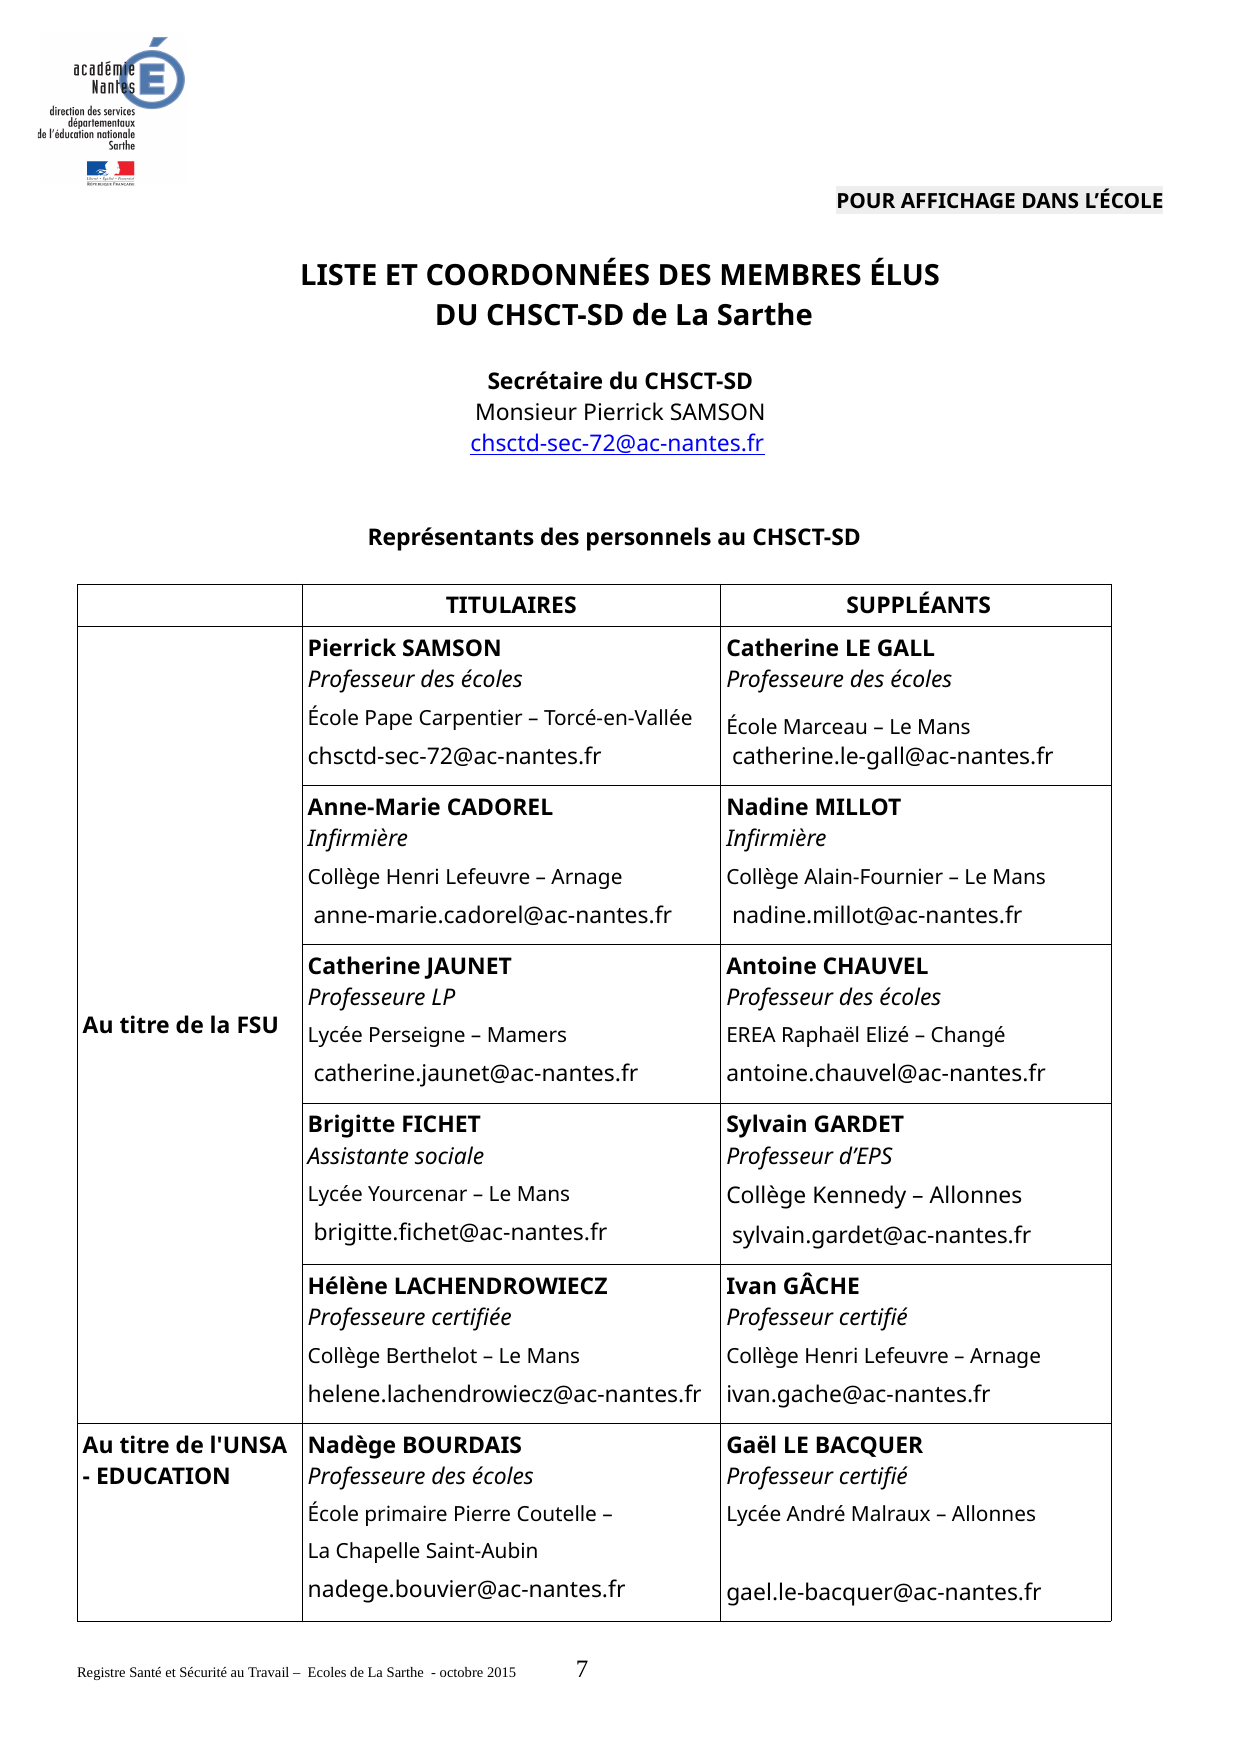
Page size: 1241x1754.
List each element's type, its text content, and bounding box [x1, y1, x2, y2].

text chsctd-sec-72@ac-nantes.fr [77, 427, 1163, 458]
table_cell Nadège BOURDAIS Professeure des écoles École primaire Pierre Coutelle – La Chapelle Saint-Aubin nadege.bouvier@ac-nantes.fr [303, 1424, 720, 1621]
text Secrétaire du CHSCT-SD [77, 365, 1163, 396]
picture [37, 34, 188, 186]
table_cell Antoine CHAUVEL Professeur des écoles EREA Raphaël Elizé – Changé antoine.chauvel@ac-nantes.fr [721, 945, 1111, 1103]
table_cell Gaël LE BACQUER Professeur certifié Lycée André Malraux – Allonnes gael.le-bacquer@ac-nantes.fr [721, 1424, 1111, 1621]
table_header SUPPLÉANTS [721, 585, 1111, 626]
table_cell Au titre de la FSU [78, 627, 302, 1423]
text Monsieur Pierrick SAMSON [77, 396, 1163, 427]
table_header TITULAIRES [303, 585, 720, 626]
table_cell Anne-Marie CADOREL Infirmière Collège Henri Lefeuvre – Arnage anne-marie.cadorel@ac-nantes.fr [303, 786, 720, 944]
text LISTE ET COORDONNÉES DES MEMBRES ÉLUS [77, 254, 1163, 294]
table_cell Catherine JAUNET Professeure LP Lycée Perseigne – Mamers catherine.jaunet@ac-nantes.fr [303, 945, 720, 1103]
text Représentants des personnels au CHSCT-SD [77, 521, 1163, 552]
table_cell Hélène LACHENDROWIECZ Professeure certifiée Collège Berthelot – Le Mans helene.lachendrowiecz@ac-nantes.fr [303, 1265, 720, 1423]
table_cell Brigitte FICHET Assistante sociale Lycée Yourcenar – Le Mans brigitte.fichet@ac-nantes.fr [303, 1104, 720, 1264]
table_cell Ivan GÂCHE Professeur certifié Collège Henri Lefeuvre – Arnage ivan.gache@ac-nantes.fr [721, 1265, 1111, 1423]
table_cell Catherine LE GALL Professeure des écoles École Marceau – Le Mans catherine.le-gall@ac-nantes.fr [721, 627, 1111, 785]
table_cell Pierrick SAMSON Professeur des écoles École Pape Carpentier – Torcé-en-Vallée chsctd-sec-72@ac-nantes.fr [303, 627, 720, 785]
table_cell Nadine MILLOT Infirmière Collège Alain-Fournier – Le Mans nadine.millot@ac-nantes.fr [721, 786, 1111, 944]
text DU CHSCT-SD de La Sarthe [77, 294, 1163, 333]
table_cell Sylvain GARDET Professeur d’EPS Collège Kennedy – Allonnes sylvain.gardet@ac-nantes.fr [721, 1104, 1111, 1264]
table_cell Au titre de l'UNSA - EDUCATION [78, 1424, 302, 1621]
text POUR AFFICHAGE DANS L’ÉCOLE [77, 77, 1163, 214]
table_header [78, 585, 302, 626]
